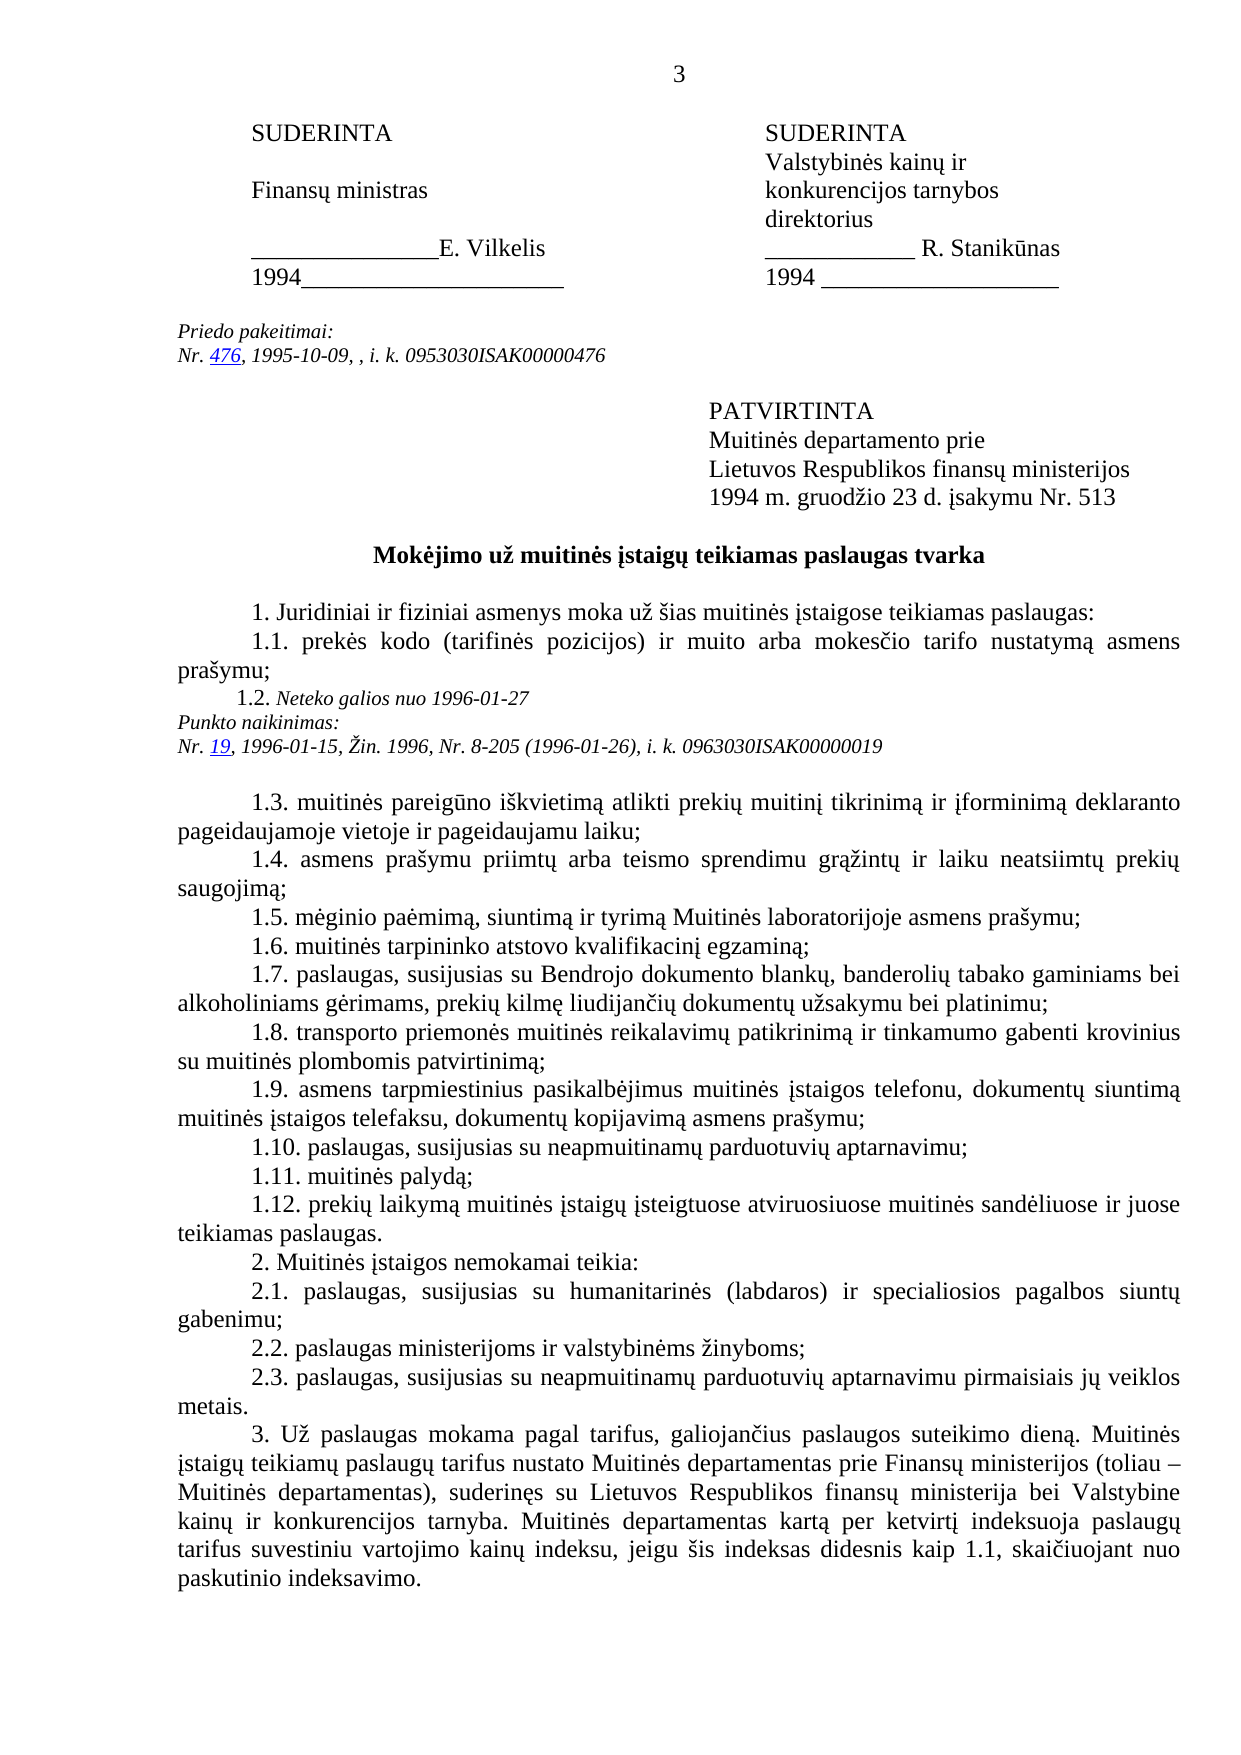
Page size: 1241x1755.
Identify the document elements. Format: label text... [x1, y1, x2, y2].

text 2.1. paslaugas, susijusias su humanitarinės (labdaros) ir specialiosios pagalbos siuntų gabenimu; [177, 1276, 1181, 1333]
text 2.3. paslaugas, susijusias su neapmuitinamų parduotuvių aptarnavimu pirmaisiais jų veiklos metais. [177, 1362, 1181, 1419]
text 1.1. prekės kodo (tarifinės pozicijos) ir muito arba mokesčio tarifo nustatymą asmens prašymu; [177, 626, 1181, 684]
text Punkto naikinimas: [177, 710, 1181, 734]
text 1.5. mėginio paėmimą, siuntimą ir tyrimą Muitinės laboratorijoje asmens prašymu; [177, 902, 1181, 931]
text 1994 m. gruodžio 23 d. įsakymu Nr. 513 [177, 482, 1181, 511]
text Valstybinės kainų ir [177, 147, 1181, 176]
text 1.8. transporto priemonės muitinės reikalavimų patikrinimą ir tinkamumo gabenti krovinius su muitinės plombomis patvirtinimą; [177, 1017, 1181, 1074]
text 1.3. muitinės pareigūno iškvietimą atlikti prekių muitinį tikrinimą ir įforminimą deklaranto pageidaujamoje vietoje ir pageidaujamu laiku; [177, 787, 1181, 844]
text 1. Juridiniai ir fiziniai asmenys moka už šias muitinės įstaigose teikiamas paslaugas: [177, 597, 1181, 626]
text Lietuvos Respublikos finansų ministerijos [177, 454, 1181, 482]
text SUDERINTA SUDERINTA [177, 118, 1181, 147]
text 3. Už paslaugas mokama pagal tarifus, galiojančius paslaugos suteikimo dieną. Muitinės įstaigų teikiamų paslaugų tarifus nustato Muitinės departamentas prie Finansų ministerijos (toliau – Muitinės departamentas), suderinęs su Lietuvos Respublikos finansų ministerija bei Valstybine kainų ir konkurencijos tarnyba. Muitinės departamentas kartą per ketvirtį indeksuoja paslaugų tarifus suvestiniu vartojimo kainų indeksu, jeigu šis indeksas didesnis kaip 1.1, skaičiuojant nuo paskutinio indeksavimo. [177, 1419, 1181, 1592]
text 1.9. asmens tarpmiestinius pasikalbėjimus muitinės įstaigos telefonu, dokumentų siuntimą muitinės įstaigos telefaksu, dokumentų kopijavimą asmens prašymu; [177, 1074, 1181, 1132]
text 1.11. muitinės palydą; [177, 1161, 1181, 1189]
text 1.12. prekių laikymą muitinės įstaigų įsteigtuose atviruosiuose muitinės sandėliuose ir juose teikiamas paslaugas. [177, 1189, 1181, 1247]
text 1994_____________________ 1994 ___________________ [177, 262, 1181, 291]
text Priedo pakeitimai: [177, 319, 1181, 343]
text Nr. 476, 1995-10-09, , i. k. 0953030ISAK00000476 [177, 343, 1181, 367]
text 1.4. asmens prašymu priimtų arba teismo sprendimu grąžintų ir laiku neatsiimtų prekių saugojimą; [177, 844, 1181, 902]
text 1.2. Neteko galios nuo 1996-01-27 [177, 684, 1181, 710]
text _______________E. Vilkelis ____________ R. Stanikūnas [177, 233, 1181, 262]
text 2.2. paslaugas ministerijoms ir valstybinėms žinyboms; [177, 1333, 1181, 1362]
text 2. Muitinės įstaigos nemokamai teikia: [177, 1247, 1181, 1276]
text direktorius [177, 204, 1181, 233]
text 1.7. paslaugas, susijusias su Bendrojo dokumento blankų, banderolių tabako gaminiams bei alkoholiniams gėrimams, prekių kilmę liudijančių dokumentų užsakymu bei platinimu; [177, 959, 1181, 1017]
text Nr. 19, 1996-01-15, Žin. 1996, Nr. 8-205 (1996-01-26), i. k. 0963030ISAK00000019 [177, 734, 1181, 758]
text PATVIRTINTA [177, 396, 1181, 425]
text Muitinės departamento prie [177, 425, 1181, 454]
text 1.10. paslaugas, susijusias su neapmuitinamų parduotuvių aptarnavimu; [177, 1132, 1181, 1161]
text 1.6. muitinės tarpininko atstovo kvalifikacinį egzaminą; [177, 931, 1181, 959]
text Mokėjimo už muitinės įstaigų teikiamas paslaugas tvarka [177, 540, 1181, 569]
text Finansų ministras konkurencijos tarnybos [177, 176, 1181, 204]
